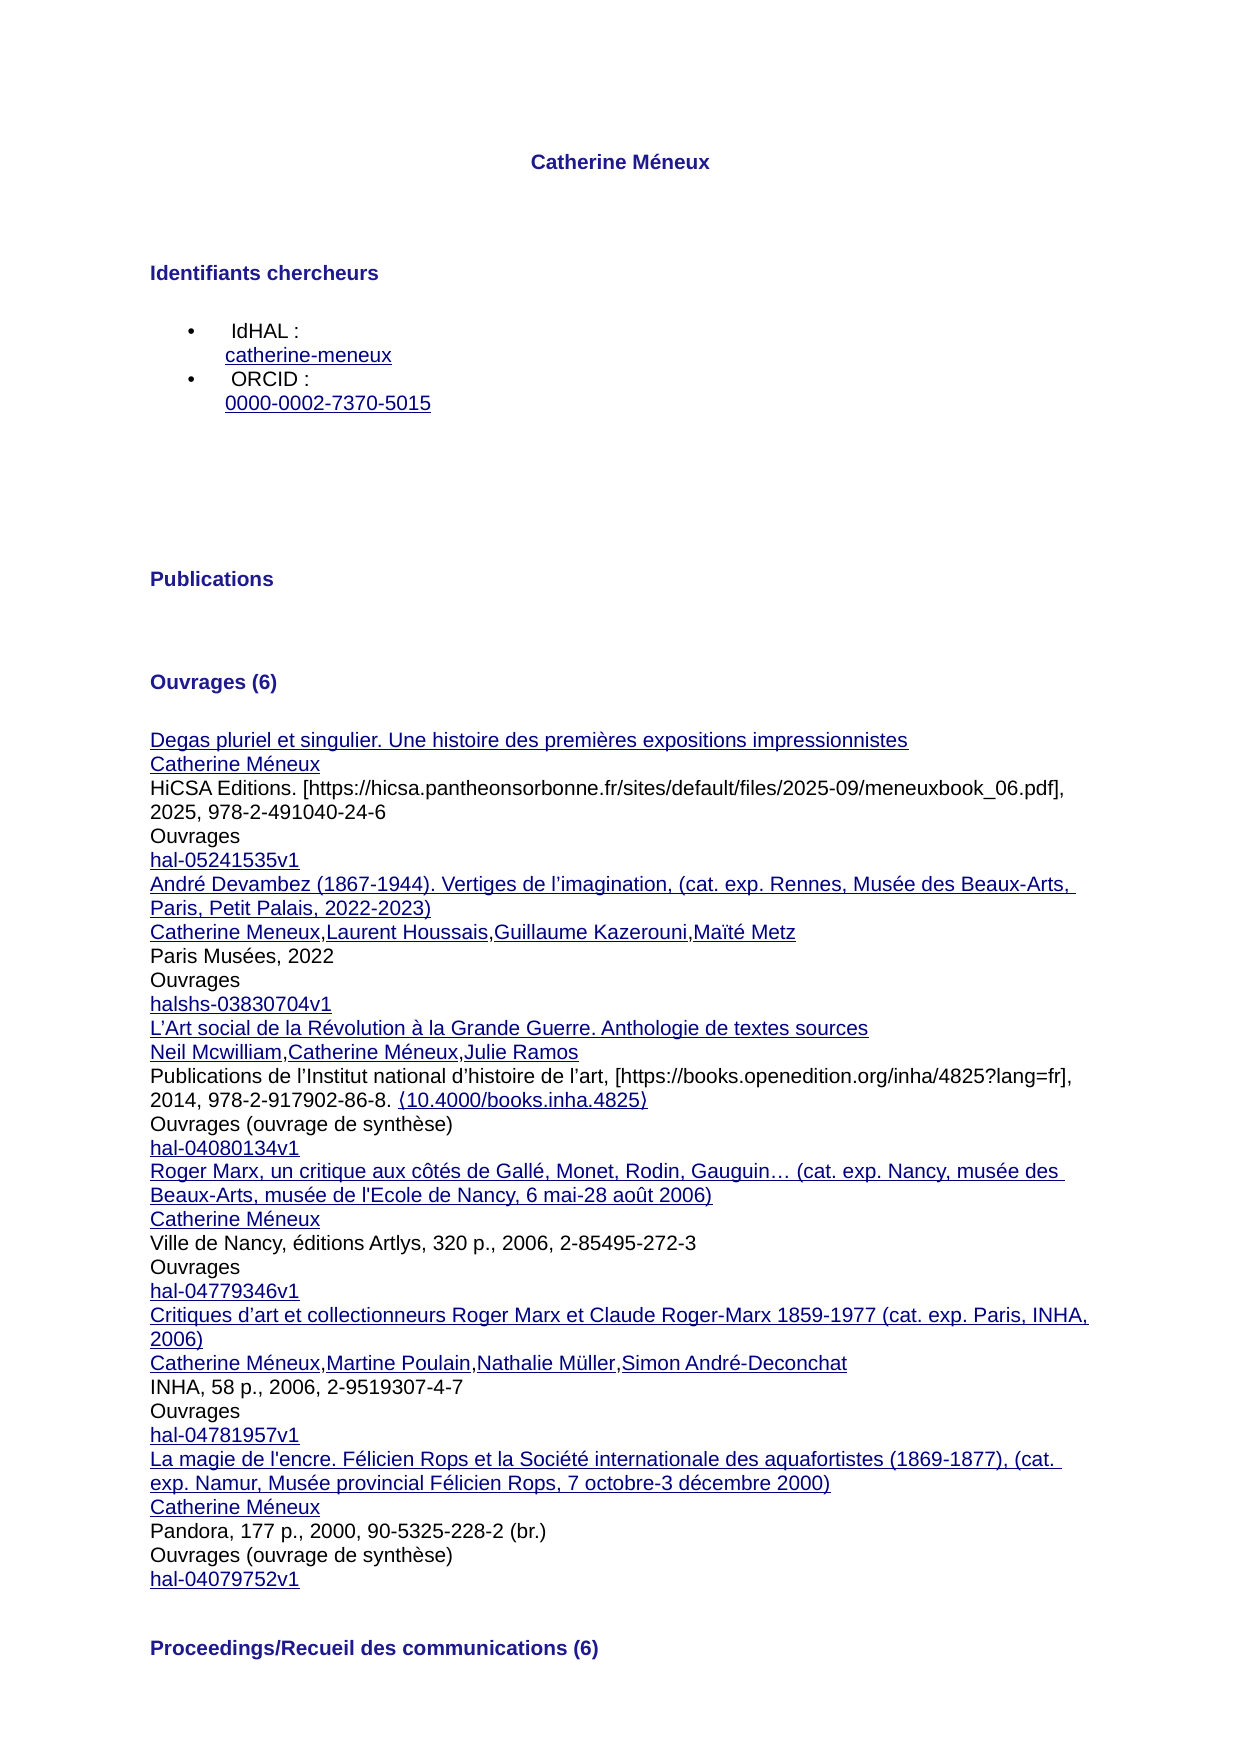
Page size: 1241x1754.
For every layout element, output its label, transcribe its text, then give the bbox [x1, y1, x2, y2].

table_header Degas pluriel et singulier. Une histoire des premières expositions impressionnistes Catherine Méneux HiCSA Editions. [https://hicsa.pantheonsorbonne.fr/sites/default/files/2025-09/meneuxbook_06.pdf], 2025, 978-2-491040-24-6 Ouvrages hal-05241535v1 [150, 728, 1090, 872]
table_cell André Devambez (1867-1944). Vertiges de l’imagination, (cat. exp. Rennes, Musée des Beaux-Arts, Paris, Petit Palais, 2022-2023) Catherine Meneux,Laurent Houssais,Guillaume Kazerouni,Maïté Metz Paris Musées, 2022 Ouvrages halshs-03830704v1 [150, 872, 1090, 1016]
table_cell Roger Marx, un critique aux côtés de Gallé, Monet, Rodin, Gauguin… (cat. exp. Nancy, musée des Beaux-Arts, musée de l'Ecole de Nancy, 6 mai-28 août 2006) Catherine Méneux Ville de Nancy, éditions Artlys, 320 p., 2006, 2-85495-272-3 Ouvrages hal-04779346v1 [150, 1159, 1090, 1303]
table_cell La magie de l'encre. Félicien Rops et la Société internationale des aquafortistes (1869-1877), (cat. exp. Namur, Musée provincial Félicien Rops, 7 octobre-3 décembre 2000) Catherine Méneux Pandora, 177 p., 2000, 90-5325-228-2 (br.) Ouvrages (ouvrage de synthèse) hal-04079752v1 [150, 1447, 1090, 1591]
list ORCID : [187, 367, 1090, 391]
table_cell Critiques d’art et collectionneurs Roger Marx et Claude Roger-Marx 1859-1977 (cat. exp. Paris, INHA, 2006) Catherine Méneux,Martine Poulain,Nathalie Müller,Simon André-Deconchat INHA, 58 p., 2006, 2-9519307-4-7 Ouvrages hal-04781957v1 [150, 1303, 1090, 1447]
subtitle Proceedings/Recueil des communications (6) [150, 1635, 1090, 1659]
subtitle Publications [150, 567, 1090, 591]
table_cell L’Art social de la Révolution à la Grande Guerre. Anthologie de textes sources Neil Mcwilliam,Catherine Méneux,Julie Ramos Publications de l’Institut national d’histoire de l’art, [https://books.openedition.org/inha/4825?lang=fr], 2014, 978-2-917902-86-8. ⟨10.4000/books.inha.4825⟩ Ouvrages (ouvrage de synthèse) hal-04080134v1 [150, 1016, 1090, 1159]
list catherine-meneux [187, 343, 1090, 367]
list IdHAL : [187, 319, 1090, 343]
subtitle Identifiants chercheurs [150, 260, 1090, 284]
subtitle Catherine Méneux [150, 150, 1090, 174]
list 0000-0002-7370-5015 [187, 391, 1090, 414]
subtitle Ouvrages (6) [150, 670, 1090, 694]
